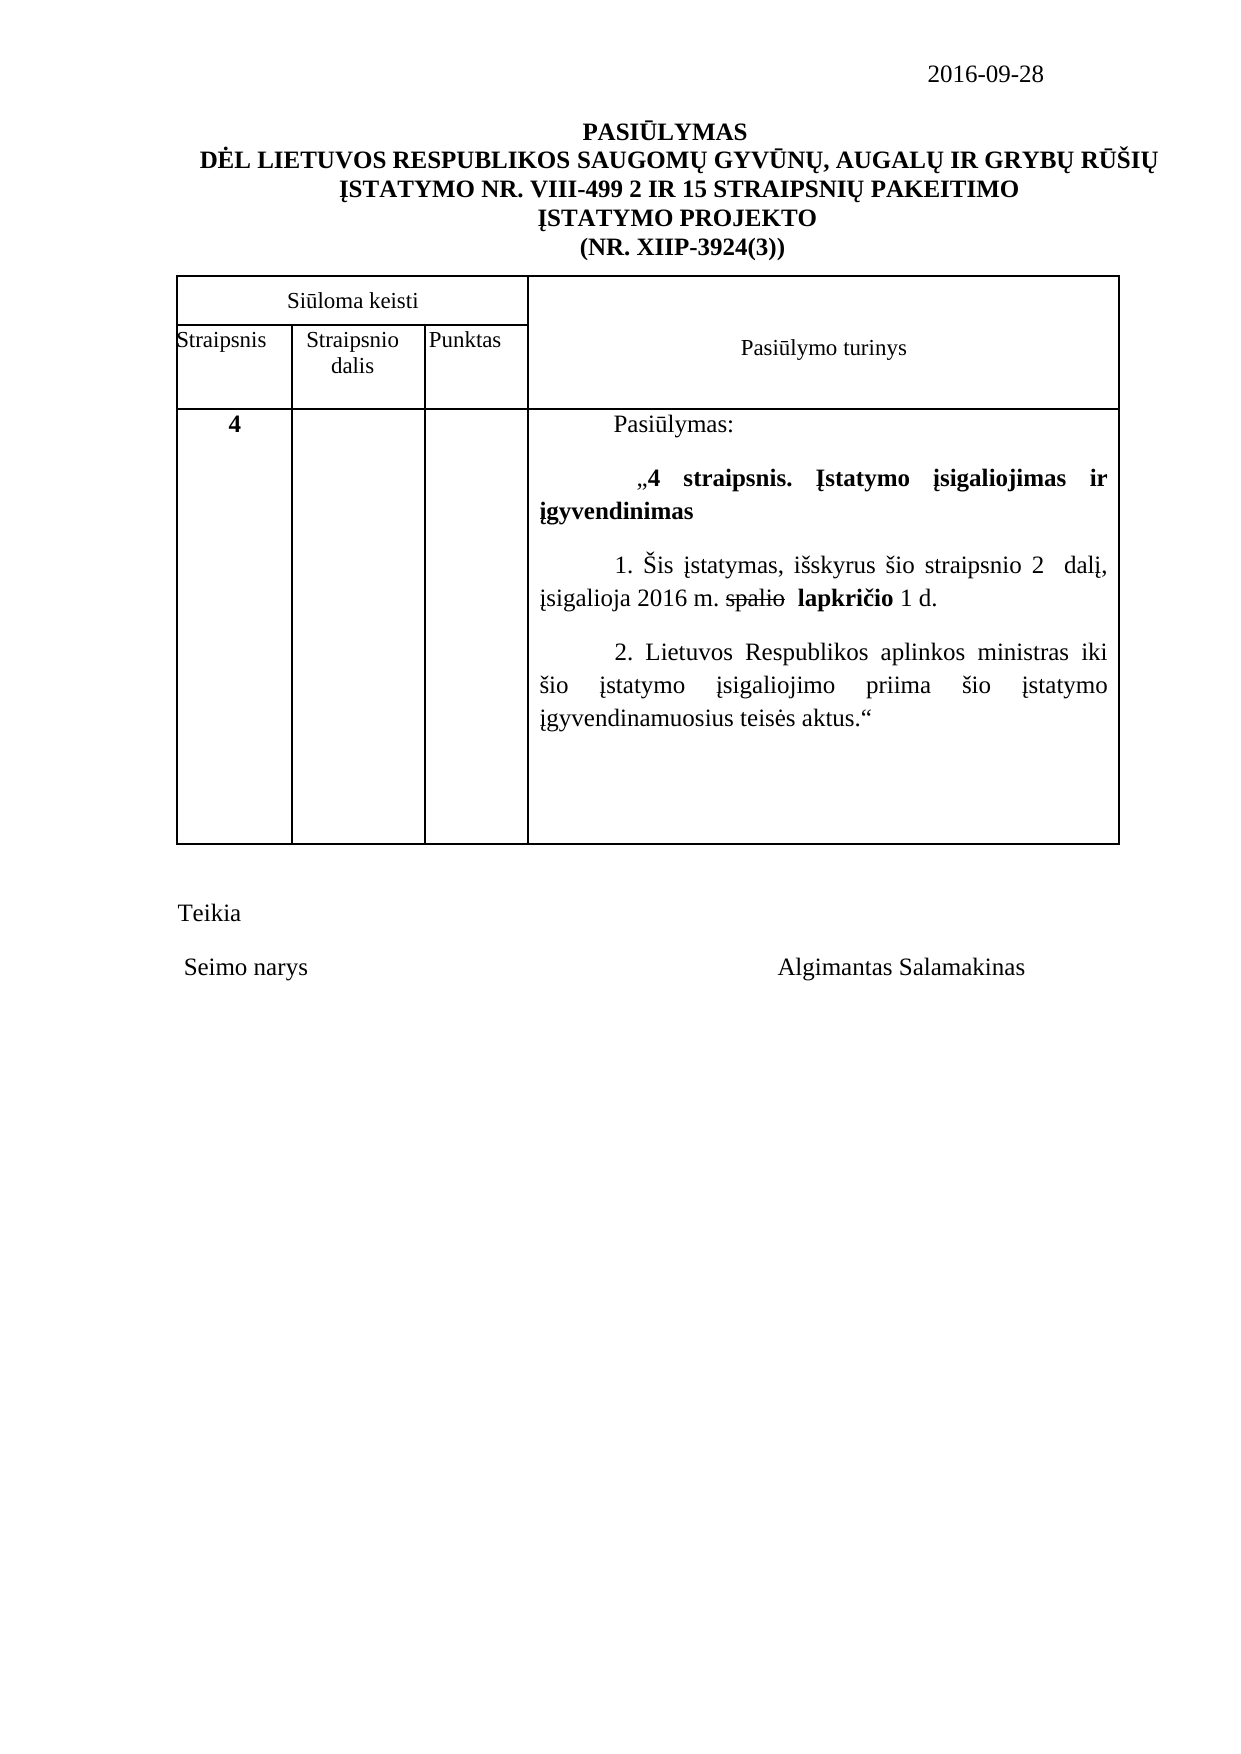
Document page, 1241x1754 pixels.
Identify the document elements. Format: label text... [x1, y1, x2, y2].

table_header Pasiūlymo turinys [529, 277, 1118, 407]
text ĮSTATYMO PROJEKTO [177, 203, 1181, 232]
text Teikia [177, 898, 1181, 927]
table_cell 4 [178, 410, 291, 843]
text (NR. XIIP-3924(3)) [177, 232, 1181, 260]
text 2016-09-28 [177, 59, 1181, 88]
table_cell Straipsnio dalis [293, 326, 424, 407]
table_cell Straipsnis [178, 326, 291, 407]
table_header Siūloma keisti [178, 277, 527, 324]
table_cell [426, 410, 527, 843]
table_cell Pasiūlymas: „4 straipsnis. Įstatymo įsigaliojimas ir įgyvendinimas 1. Šis įstatymas, išskyrus šio straipsnio 2 dalį, įsigalioja 2016 m. spalio lapkričio 1 d. 2. Lietuvos Respublikos aplinkos ministras iki šio įstatymo įsigaliojimo priima šio įstatymo įgyvendinamuosius teisės aktus.“ [529, 410, 1118, 843]
text DĖL LIETUVOS RESPUBLIKOS SAUGOMŲ GYVŪNŲ, AUGALŲ IR GRYBŲ RŪŠIŲ ĮSTATYMO NR. VIII-499 2 IR 15 STRAIPSNIŲ PAKEITIMO [177, 145, 1181, 203]
text PASIŪLYMAS [447, 117, 1181, 145]
text Seimo narys Algimantas Salamakinas [177, 952, 1181, 981]
table_cell [293, 410, 424, 843]
table_cell Punktas [426, 326, 527, 407]
